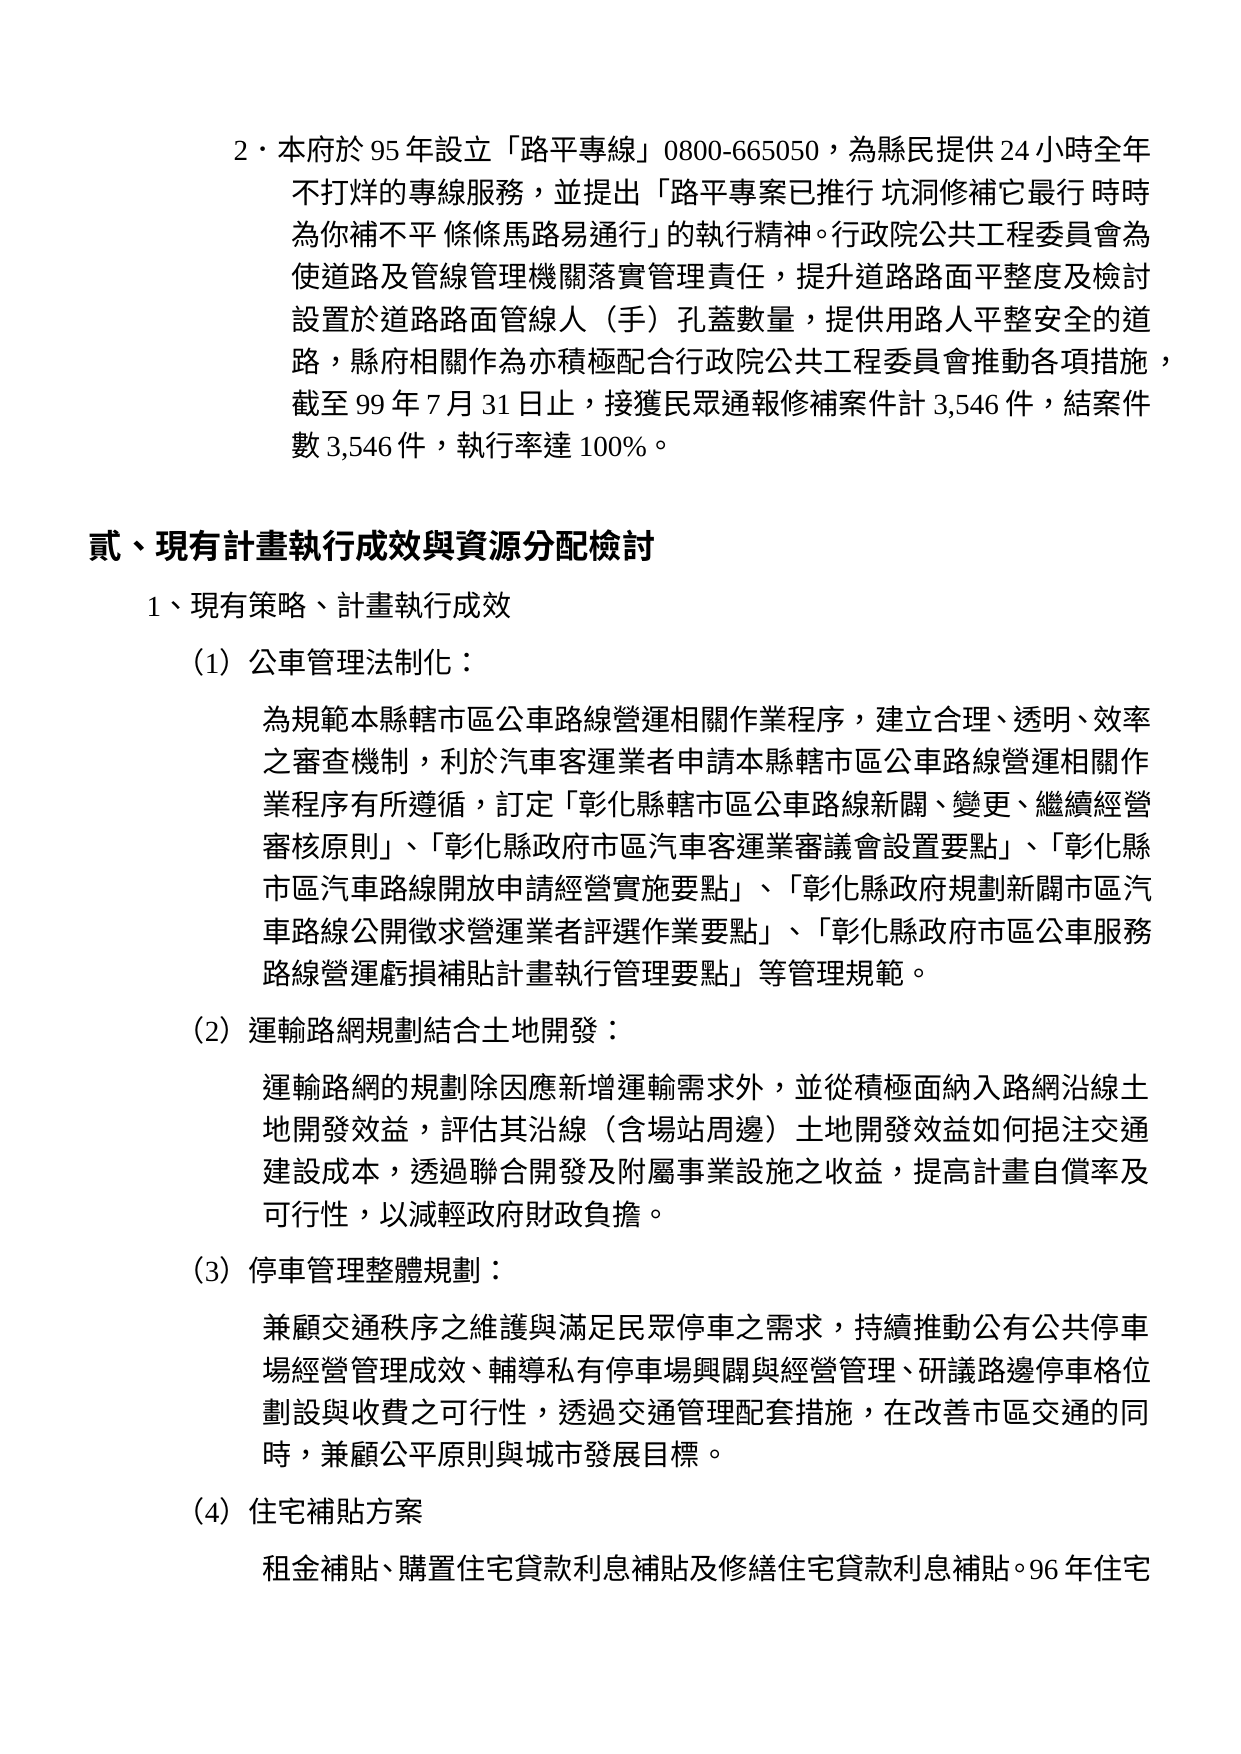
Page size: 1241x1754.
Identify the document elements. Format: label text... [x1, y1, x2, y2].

list 運輸路網規劃結合土地開發： [175, 1007, 1152, 1049]
list 住宅補貼方案 [175, 1488, 1152, 1531]
text 運輸路網的規劃除因應新增運輸需求外，並從積極面納入路網沿線土地開發效益，評估其沿線（含場站周邊）土地開發效益如何挹注交通建設成本，透過聯合開發及附屬事業設施之收益，提高計畫自償率及可行性，以減輕政府財政負擔。 [262, 1064, 1152, 1233]
list 本府於95年設立「路平專線」0800-665050，為縣民提供24小時全年不打烊的專線服務，並提出「路平專案已推行 坑洞修補它最行 時時為你補不平 條條馬路易通行」的執行精神。行政院公共工程委員會為使道路及管線管理機關落實管理責任，提升道路路面平整度及檢討設置於道路路面管線人（手）孔蓋數量，提供用路人平整安全的道路，縣府相關作為亦積極配合行政院公共工程委員會推動各項措施，截至99年7月31日止，接獲民眾通報修補案件計3,546件，結案件數3,546件，執行率達100%。 [233, 127, 1152, 465]
list 停車管理整體規劃： [175, 1248, 1152, 1290]
text 貳、現有計畫執行成效與資源分配檢討 [88, 520, 1152, 568]
text 為規範本縣轄市區公車路線營運相關作業程序，建立合理、透明、效率之審查機制，利於汽車客運業者申請本縣轄市區公車路線營運相關作業程序有所遵循，訂定「彰化縣轄市區公車路線新闢、變更、繼續經營審核原則」、「彰化縣政府市區汽車客運業審議會設置要點」、「彰化縣市區汽車路線開放申請經營實施要點」、「彰化縣政府規劃新闢市區汽車路線公開徵求營運業者評選作業要點」、「彰化縣政府市區公車服務路線營運虧損補貼計畫執行管理要點」等管理規範。 [262, 697, 1152, 993]
text 兼顧交通秩序之維護與滿足民眾停車之需求，持續推動公有公共停車場經營管理成效、輔導私有停車場興闢與經營管理、研議路邊停車格位劃設與收費之可行性，透過交通管理配套措施，在改善市區交通的同時，兼顧公平原則與城市發展目標。 [262, 1305, 1152, 1474]
text 租金補貼、購置住宅貸款利息補貼及修繕住宅貸款利息補貼。96年住宅 [262, 1545, 1152, 1588]
list 現有策略、計畫執行成效 [146, 583, 1152, 625]
list 公車管理法制化： [175, 640, 1152, 682]
